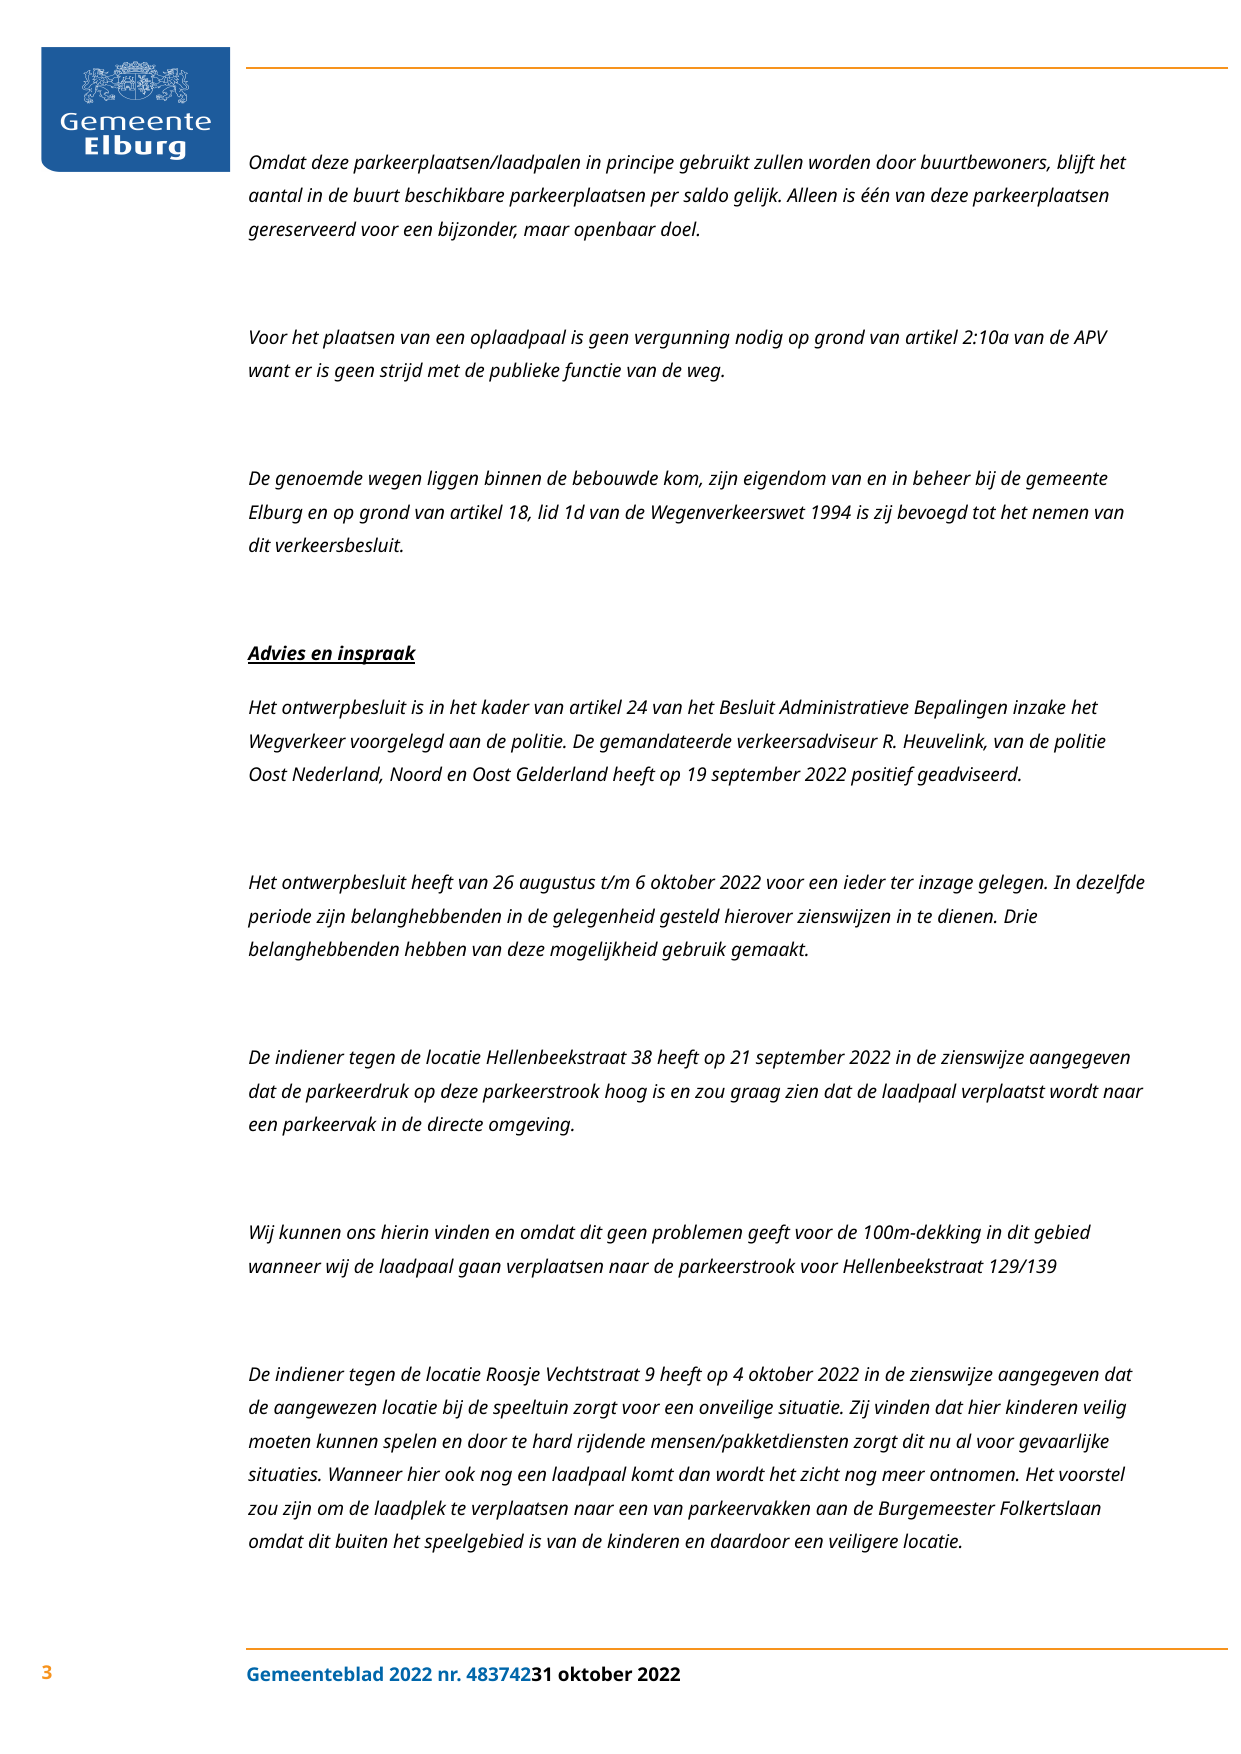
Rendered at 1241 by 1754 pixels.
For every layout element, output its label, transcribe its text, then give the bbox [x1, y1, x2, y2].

text De indiener tegen de locatie Hellenbeekstraat 38 heeft op 21 september 2022 in de zienswijze aangegeven dat de parkeerdruk op deze parkeerstrook hoog is en zou graag zien dat de laadpaal verplaatst wordt naar een parkeervak in de directe omgeving. [248, 1044, 1152, 1137]
text Wij kunnen ons hierin vinden en omdat dit geen problemen geeft voor de 100m-dekking in dit gebied wanneer wij de laadpaal gaan verplaatsen naar de parkeerstrook voor Hellenbeekstraat 129/139 [248, 1219, 1152, 1279]
picture [41, 47, 231, 172]
text Voor het plaatsen van een oplaadpaal is geen vergunning nodig op grond van artikel 2:10a van de APV want er is geen strijd met de publieke functie van de weg. [248, 324, 1152, 383]
text Het ontwerpbesluit heeft van 26 augustus t/m 6 oktober 2022 voor een ieder ter inzage gelegen. In dezelfde periode zijn belanghebbenden in de gelegenheid gesteld hierover zienswijzen in te dienen. Drie belanghebbenden hebben van deze mogelijkheid gebruik gemaakt. [248, 869, 1152, 962]
text Advies en inspraak [248, 640, 1152, 666]
text De genoemde wegen liggen binnen de bebouwde kom, zijn eigendom van en in beheer bij de gemeente Elburg en op grond van artikel 18, lid 1d van de Wegenverkeerswet 1994 is zij bevoegd tot het nemen van dit verkeersbesluit. [248, 465, 1152, 558]
text Omdat deze parkeerplaatsen/laadpalen in principe gebruikt zullen worden door buurtbewoners, blijft het aantal in de buurt beschikbare parkeerplaatsen per saldo gelijk. Alleen is één van deze parkeerplaatsen gereserveerd voor een bijzonder, maar openbaar doel. [248, 149, 1152, 241]
text Het ontwerpbesluit is in het kader van artikel 24 van het Besluit Administratieve Bepalingen inzake het Wegverkeer voorgelegd aan de politie. De gemandateerde verkeersadviseur R. Heuvelink, van de politie Oost Nederland, Noord en Oost Gelderland heeft op 19 september 2022 positief geadviseerd. [248, 694, 1152, 787]
text De indiener tegen de locatie Roosje Vechtstraat 9 heeft op 4 oktober 2022 in de zienswijze aangegeven dat de aangewezen locatie bij de speeltuin zorgt voor een onveilige situatie. Zij vinden dat hier kinderen veilig moeten kunnen spelen en door te hard rijdende mensen/pakketdiensten zorgt dit nu al voor gevaarlijke situaties. Wanneer hier ook nog een laadpaal komt dan wordt het zicht nog meer ontnomen. Het voorstel zou zijn om de laadplek te verplaatsen naar een van parkeervakken aan de Burgemeester Folkertslaan omdat dit buiten het speelgebied is van de kinderen en daardoor een veiligere locatie. [248, 1361, 1152, 1554]
